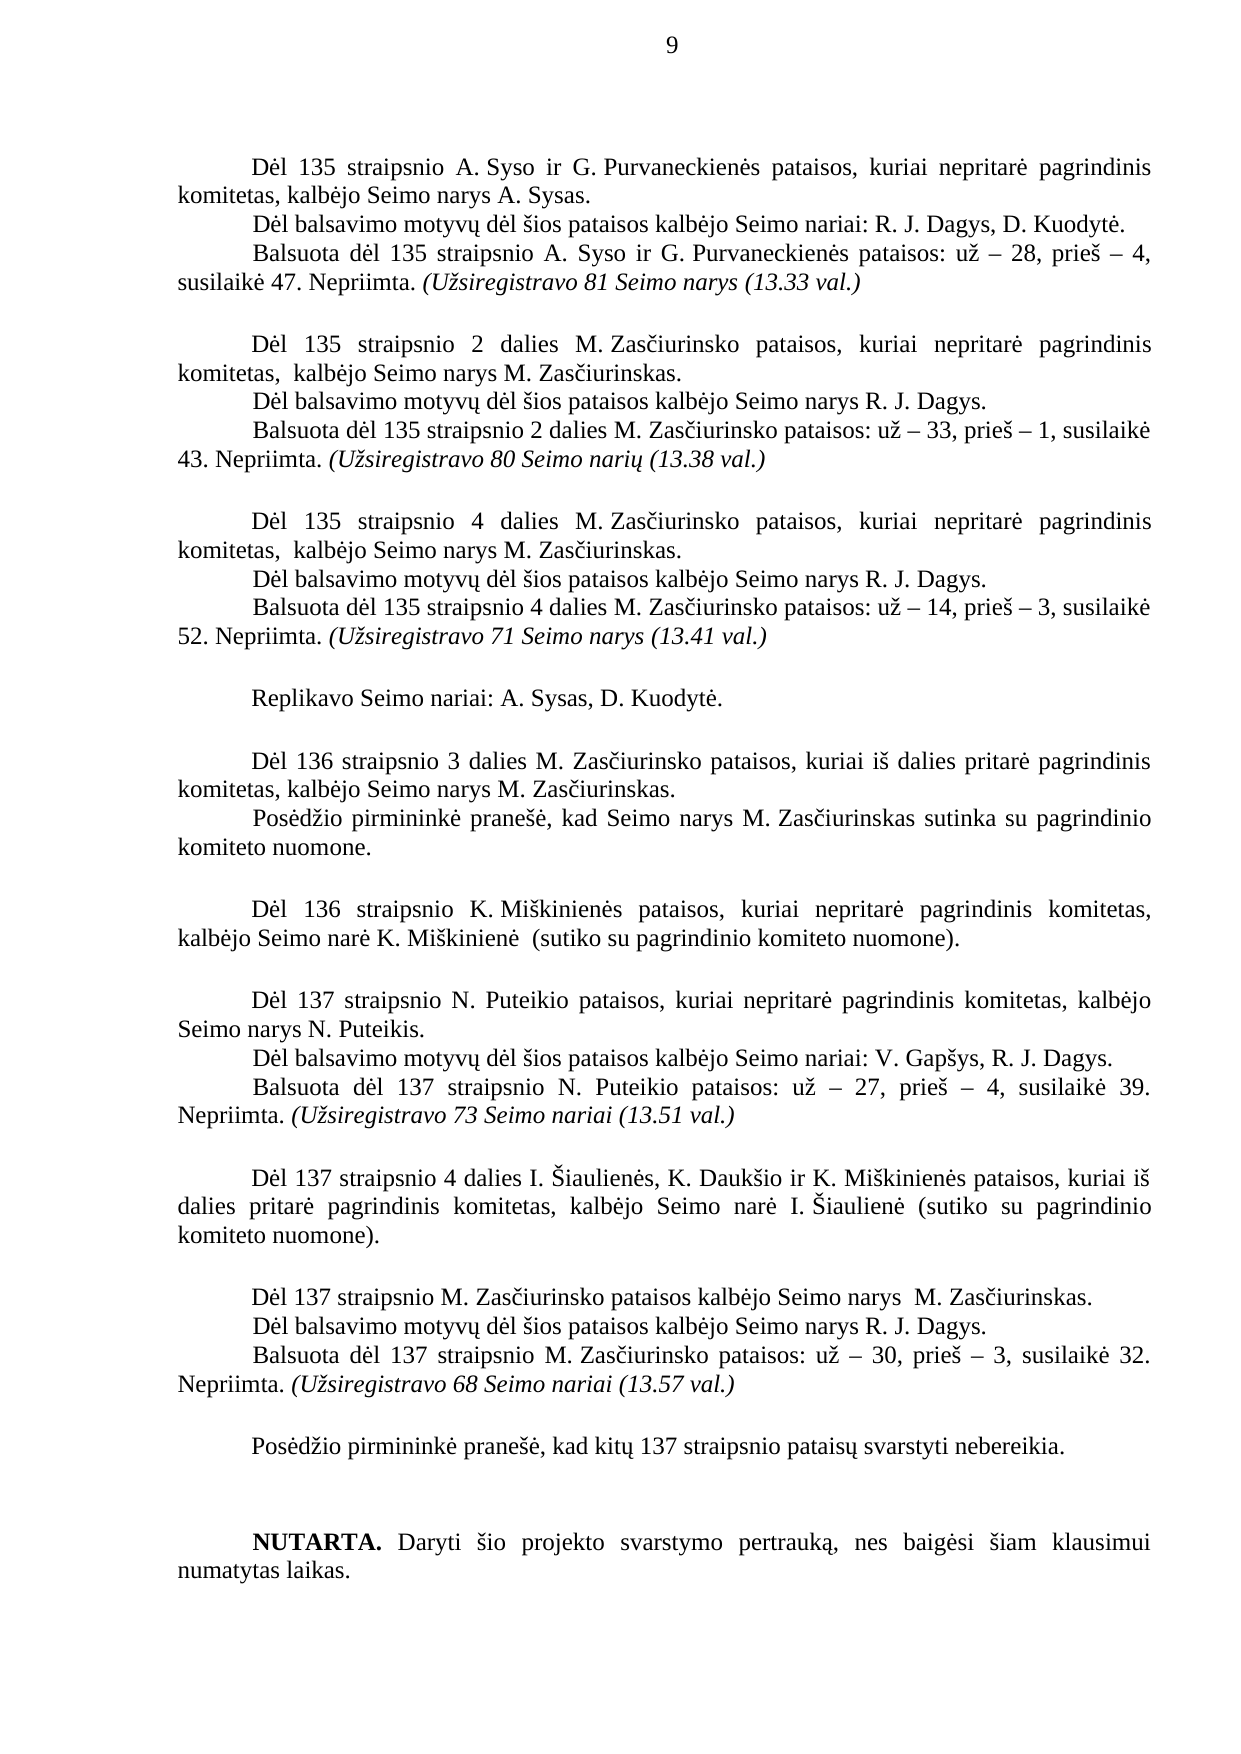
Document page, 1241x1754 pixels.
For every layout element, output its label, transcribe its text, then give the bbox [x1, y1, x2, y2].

text Balsuota dėl 137 straipsnio M. Zasčiurinsko pataisos: už – 30, prieš – 3, susilaikė 32. Nepriimta. (Užsiregistravo 68 Seimo nariai (13.57 val.) [177, 1340, 1152, 1397]
text Dėl 135 straipsnio 4 dalies M. Zasčiurinsko pataisos, kuriai nepritarė pagrindinis komitetas, kalbėjo Seimo narys M. Zasčiurinskas. [177, 506, 1152, 564]
text Dėl balsavimo motyvų dėl šios pataisos kalbėjo Seimo narys R. J. Dagys. [177, 564, 1152, 592]
text Balsuota dėl 135 straipsnio A. Syso ir G. Purvaneckienės pataisos: už – 28, prieš – 4, susilaikė 47. Nepriimta. (Užsiregistravo 81 Seimo narys (13.33 val.) [177, 238, 1152, 295]
text Dėl 137 straipsnio N. Puteikio pataisos, kuriai nepritarė pagrindinis komitetas, kalbėjo Seimo narys N. Puteikis. [177, 985, 1152, 1043]
text Dėl 136 straipsnio 3 dalies M. Zasčiurinsko pataisos, kuriai iš dalies pritarė pagrindinis komitetas, kalbėjo Seimo narys M. Zasčiurinskas. [177, 746, 1152, 803]
text Dėl balsavimo motyvų dėl šios pataisos kalbėjo Seimo narys R. J. Dagys. [177, 1311, 1152, 1340]
text Dėl 135 straipsnio 2 dalies M. Zasčiurinsko pataisos, kuriai nepritarė pagrindinis komitetas, kalbėjo Seimo narys M. Zasčiurinskas. [177, 329, 1152, 386]
text Dėl balsavimo motyvų dėl šios pataisos kalbėjo Seimo nariai: R. J. Dagys, D. Kuodytė. [177, 209, 1152, 238]
text Balsuota dėl 137 straipsnio N. Puteikio pataisos: už – 27, prieš – 4, susilaikė 39. Nepriimta. (Užsiregistravo 73 Seimo nariai (13.51 val.) [177, 1072, 1152, 1129]
text Dėl 137 straipsnio 4 dalies I. Šiaulienės, K. Daukšio ir K. Miškinienės pataisos, kuriai iš dalies pritarė pagrindinis komitetas, kalbėjo Seimo narė I. Šiaulienė (sutiko su pagrindinio komiteto nuomone). [177, 1163, 1152, 1249]
text Dėl 137 straipsnio M. Zasčiurinsko pataisos kalbėjo Seimo narys M. Zasčiurinskas. [177, 1282, 1152, 1311]
text Balsuota dėl 135 straipsnio 4 dalies M. Zasčiurinsko pataisos: už – 14, prieš – 3, susilaikė 52. Nepriimta. (Užsiregistravo 71 Seimo narys (13.41 val.) [177, 592, 1152, 650]
text Dėl balsavimo motyvų dėl šios pataisos kalbėjo Seimo narys R. J. Dagys. [177, 386, 1152, 415]
text NUTARTA. Daryti šio projekto svarstymo pertrauką, nes baigėsi šiam klausimui numatytas laikas. [177, 1527, 1152, 1584]
text Dėl 136 straipsnio K. Miškinienės pataisos, kuriai nepritarė pagrindinis komitetas, kalbėjo Seimo narė K. Miškinienė (sutiko su pagrindinio komiteto nuomone). [177, 894, 1152, 952]
text Dėl balsavimo motyvų dėl šios pataisos kalbėjo Seimo nariai: V. Gapšys, R. J. Dagys. [177, 1043, 1152, 1072]
text Posėdžio pirmininkė pranešė, kad kitų 137 straipsnio pataisų svarstyti nebereikia. [177, 1431, 1152, 1460]
text Posėdžio pirmininkė pranešė, kad Seimo narys M. Zasčiurinskas sutinka su pagrindinio komiteto nuomone. [177, 803, 1152, 861]
text Balsuota dėl 135 straipsnio 2 dalies M. Zasčiurinsko pataisos: už – 33, prieš – 1, susilaikė 43. Nepriimta. (Užsiregistravo 80 Seimo narių (13.38 val.) [177, 415, 1152, 473]
text Dėl 135 straipsnio A. Syso ir G. Purvaneckienės pataisos, kuriai nepritarė pagrindinis komitetas, kalbėjo Seimo narys A. Sysas. [177, 152, 1152, 209]
text Replikavo Seimo nariai: A. Sysas, D. Kuodytė. [177, 683, 1152, 712]
